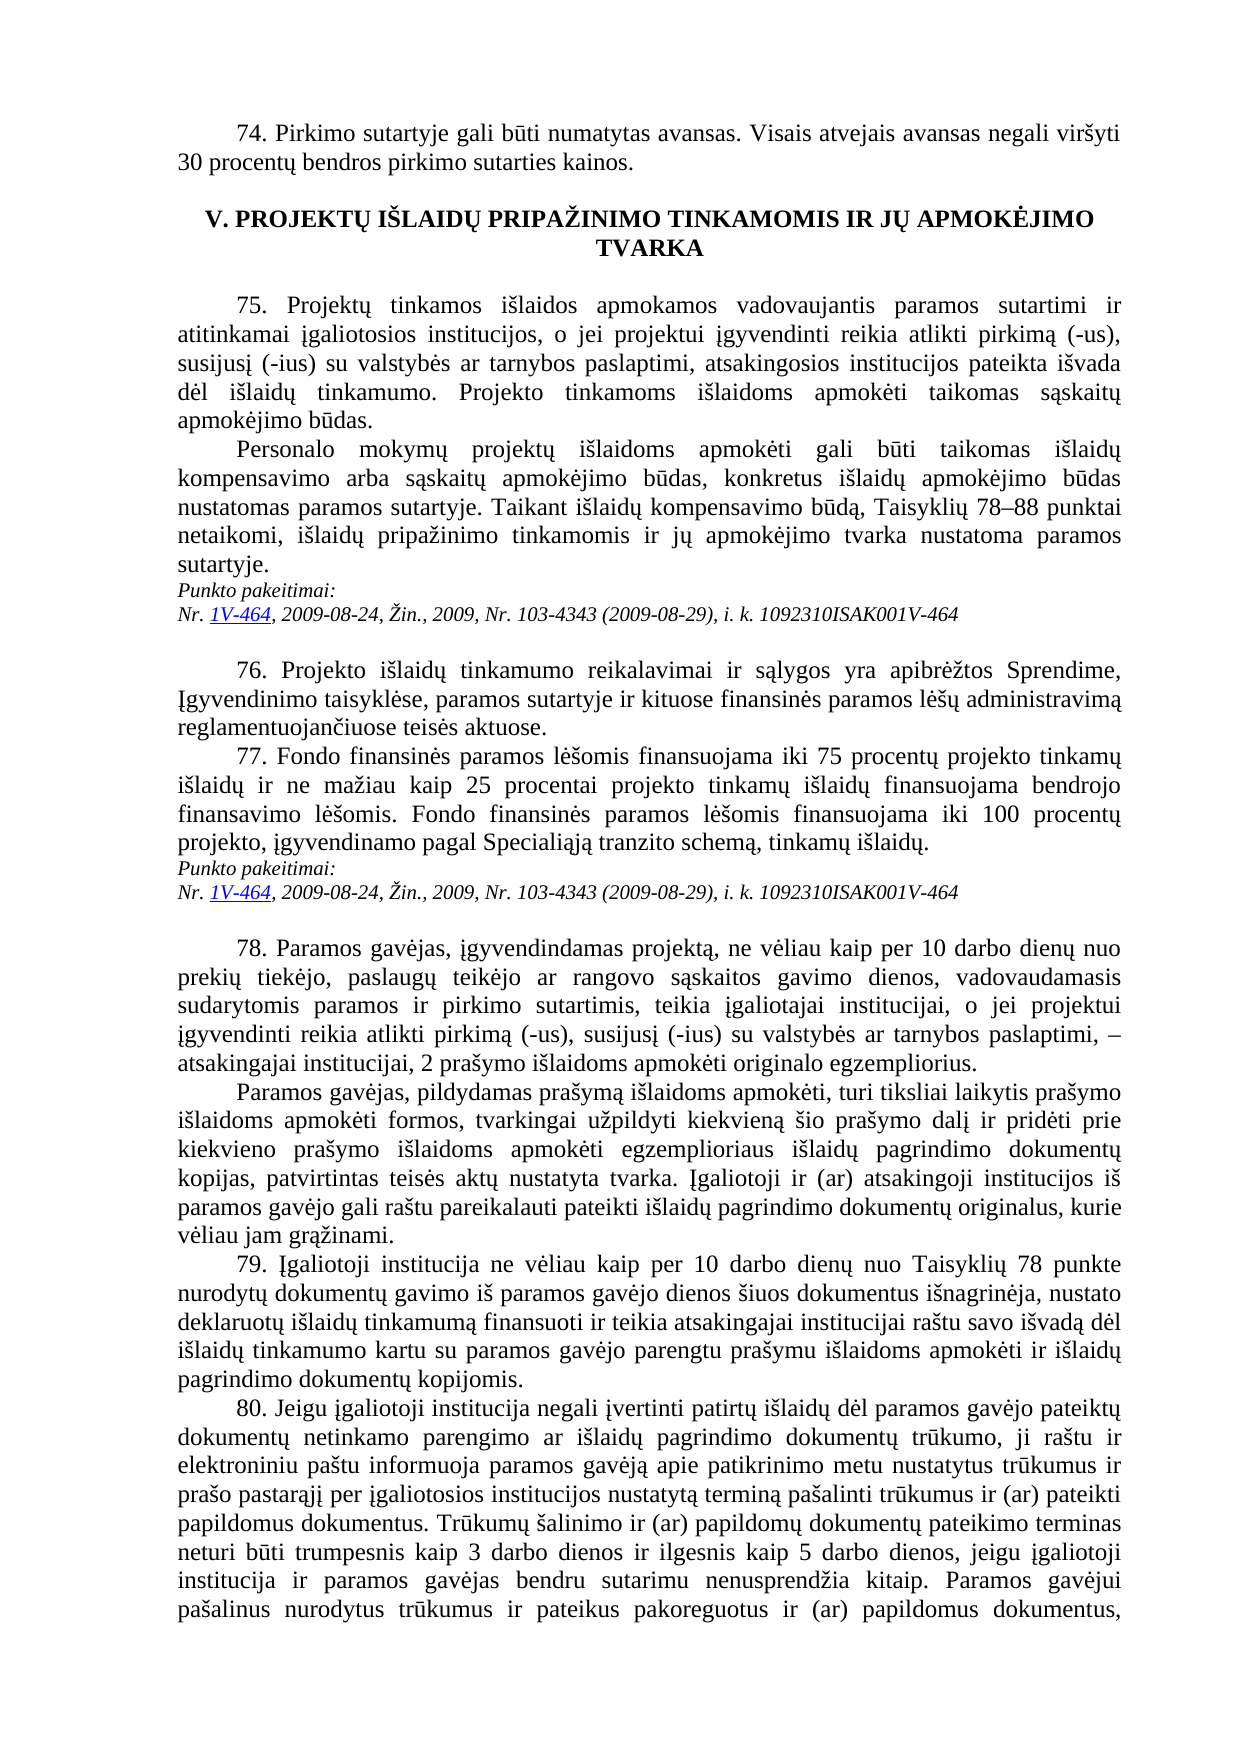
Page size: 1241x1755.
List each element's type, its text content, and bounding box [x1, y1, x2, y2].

text 78. Paramos gavėjas, įgyvendindamas projektą, ne vėliau kaip per 10 darbo dienų nuo prekių tiekėjo, paslaugų teikėjo ar rangovo sąskaitos gavimo dienos, vadovaudamasis sudarytomis paramos ir pirkimo sutartimis, teikia įgaliotajai institucijai, o jei projektui įgyvendinti reikia atlikti pirkimą (-us), susijusį (-ius) su valstybės ar tarnybos paslaptimi, – atsakingajai institucijai, 2 prašymo išlaidoms apmokėti originalo egzempliorius. [177, 933, 1122, 1077]
text 79. Įgaliotoji institucija ne vėliau kaip per 10 darbo dienų nuo Taisyklių 78 punkte nurodytų dokumentų gavimo iš paramos gavėjo dienos šiuos dokumentus išnagrinėja, nustato deklaruotų išlaidų tinkamumą finansuoti ir teikia atsakingajai institucijai raštu savo išvadą dėl išlaidų tinkamumo kartu su paramos gavėjo parengtu prašymu išlaidoms apmokėti ir išlaidų pagrindimo dokumentų kopijomis. [177, 1249, 1122, 1393]
text 74. Pirkimo sutartyje gali būti numatytas avansas. Visais atvejais avansas negali viršyti 30 procentų bendros pirkimo sutarties kainos. [177, 118, 1122, 176]
text 77. Fondo finansinės paramos lėšomis finansuojama iki 75 procentų projekto tinkamų išlaidų ir ne mažiau kaip 25 procentai projekto tinkamų išlaidų finansuojama bendrojo finansavimo lėšomis. Fondo finansinės paramos lėšomis finansuojama iki 100 procentų projekto, įgyvendinamo pagal Specialiąją tranzito schemą, tinkamų išlaidų. [177, 741, 1122, 856]
text 80. Jeigu įgaliotoji institucija negali įvertinti patirtų išlaidų dėl paramos gavėjo pateiktų dokumentų netinkamo parengimo ar išlaidų pagrindimo dokumentų trūkumo, ji raštu ir elektroniniu paštu informuoja paramos gavėją apie patikrinimo metu nustatytus trūkumus ir prašo pastarąjį per įgaliotosios institucijos nustatytą terminą pašalinti trūkumus ir (ar) pateikti papildomus dokumentus. Trūkumų šalinimo ir (ar) papildomų dokumentų pateikimo terminas neturi būti trumpesnis kaip 3 darbo dienos ir ilgesnis kaip 5 darbo dienos, jeigu įgaliotoji institucija ir paramos gavėjas bendru sutarimu nenusprendžia kitaip. Paramos gavėjui pašalinus nurodytus trūkumus ir pateikus pakoreguotus ir (ar) papildomus dokumentus, [177, 1393, 1122, 1623]
text V. PROJEKTŲ IŠLAIDŲ PRIPAŽINIMO TINKAMOMIS IR JŲ APMOKĖJIMO TVARKA [177, 204, 1122, 262]
text 76. Projekto išlaidų tinkamumo reikalavimai ir sąlygos yra apibrėžtos Sprendime, Įgyvendinimo taisyklėse, paramos sutartyje ir kituose finansinės paramos lėšų administravimą reglamentuojančiuose teisės aktuose. [177, 655, 1122, 741]
text Punkto pakeitimai: [177, 856, 1122, 880]
text Personalo mokymų projektų išlaidoms apmokėti gali būti taikomas išlaidų kompensavimo arba sąskaitų apmokėjimo būdas, konkretus išlaidų apmokėjimo būdas nustatomas paramos sutartyje. Taikant išlaidų kompensavimo būdą, Taisyklių 78–88 punktai netaikomi, išlaidų pripažinimo tinkamomis ir jų apmokėjimo tvarka nustatoma paramos sutartyje. [177, 434, 1122, 578]
text Paramos gavėjas, pildydamas prašymą išlaidoms apmokėti, turi tiksliai laikytis prašymo išlaidoms apmokėti formos, tvarkingai užpildyti kiekvieną šio prašymo dalį ir pridėti prie kiekvieno prašymo išlaidoms apmokėti egzemplioriaus išlaidų pagrindimo dokumentų kopijas, patvirtintas teisės aktų nustatyta tvarka. Įgaliotoji ir (ar) atsakingoji institucijos iš paramos gavėjo gali raštu pareikalauti pateikti išlaidų pagrindimo dokumentų originalus, kurie vėliau jam grąžinami. [177, 1077, 1122, 1249]
text Nr. 1V-464, 2009-08-24, Žin., 2009, Nr. 103-4343 (2009-08-29), i. k. 1092310ISAK001V-464 [177, 880, 1122, 904]
text Nr. 1V-464, 2009-08-24, Žin., 2009, Nr. 103-4343 (2009-08-29), i. k. 1092310ISAK001V-464 [177, 602, 1122, 626]
text Punkto pakeitimai: [177, 578, 1122, 602]
text 75. Projektų tinkamos išlaidos apmokamos vadovaujantis paramos sutartimi ir atitinkamai įgaliotosios institucijos, o jei projektui įgyvendinti reikia atlikti pirkimą (-us), susijusį (-ius) su valstybės ar tarnybos paslaptimi, atsakingosios institucijos pateikta išvada dėl išlaidų tinkamumo. Projekto tinkamoms išlaidoms apmokėti taikomas sąskaitų apmokėjimo būdas. [177, 291, 1122, 434]
